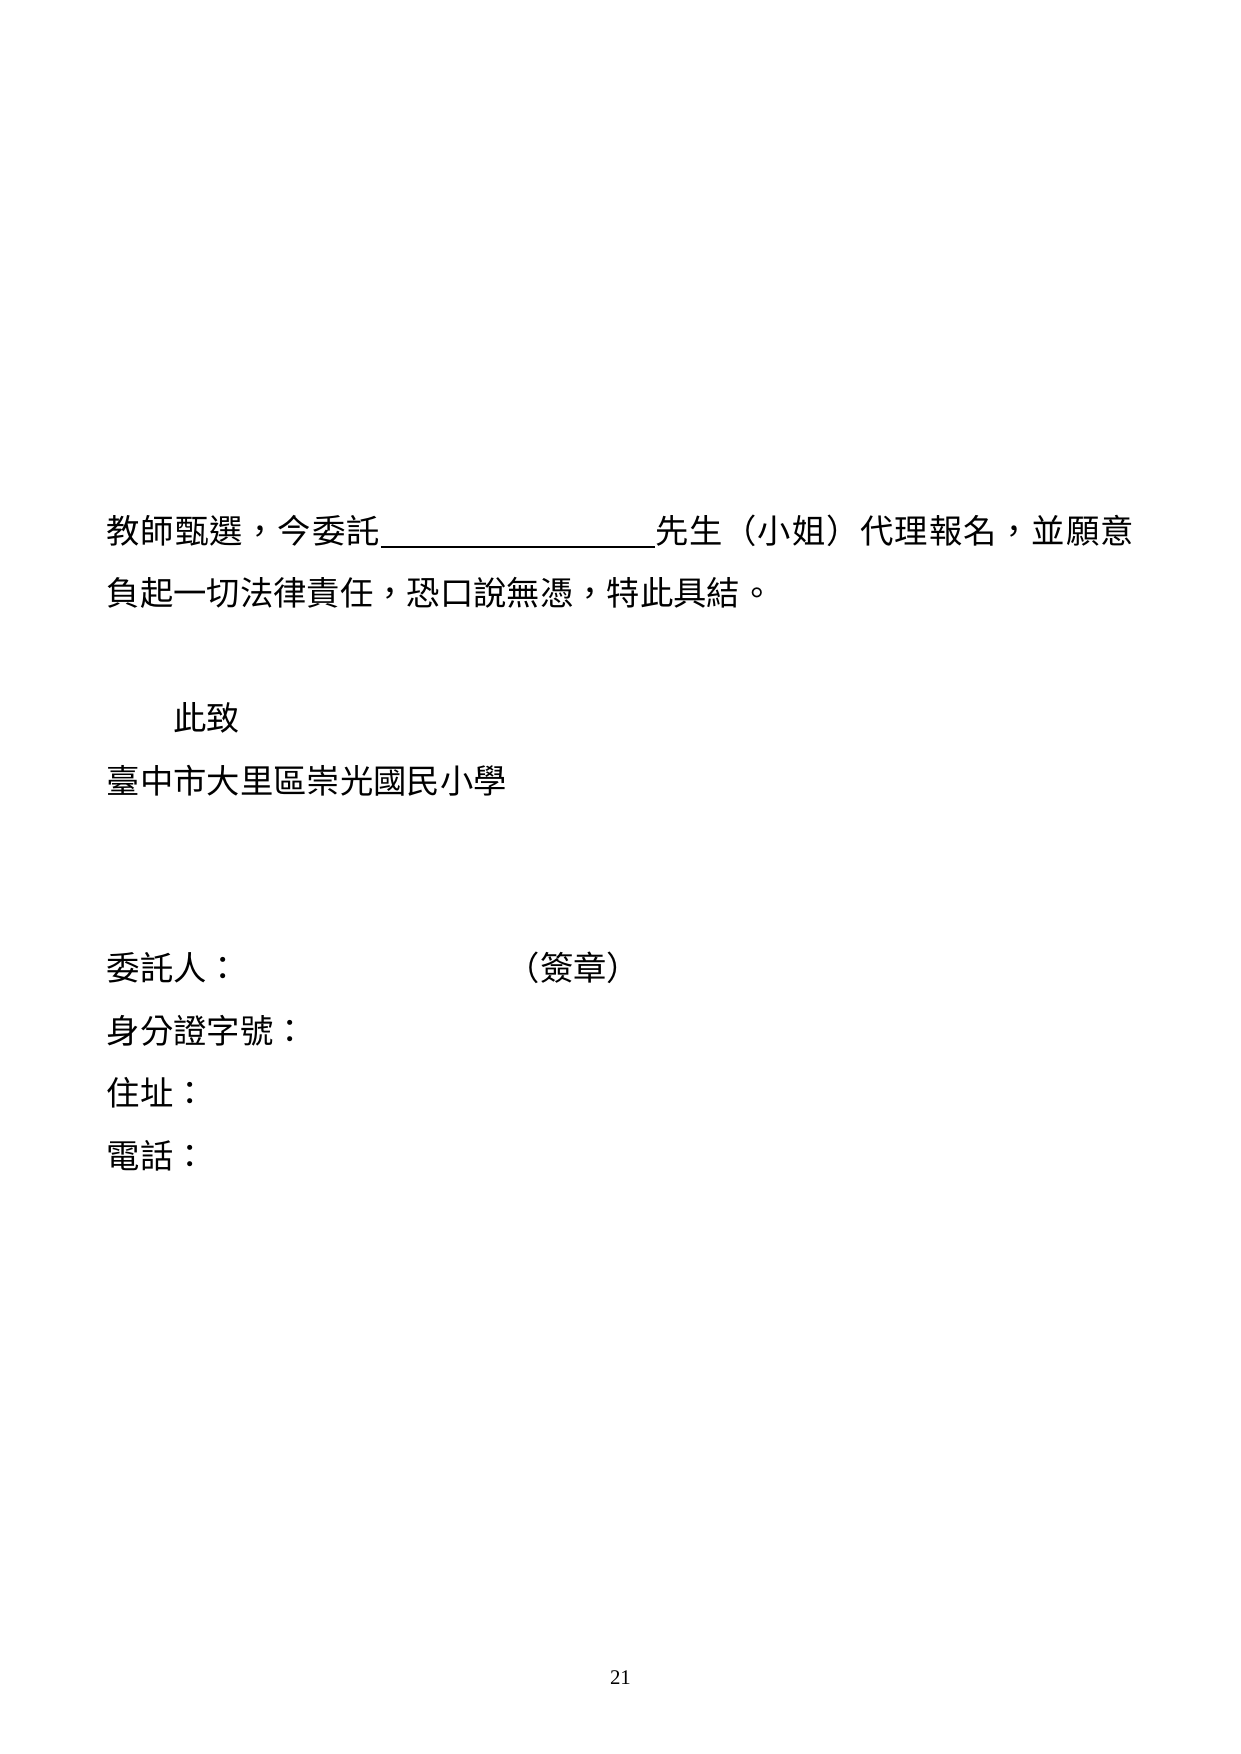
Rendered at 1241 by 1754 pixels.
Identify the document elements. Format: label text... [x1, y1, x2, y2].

text 此致 [106, 675, 1134, 737]
text 住址： [106, 1050, 1134, 1112]
text 教師甄選，今委託 先生（小姐）代理報名，並願意負起一切法律責任，恐口說無憑，特此具結。 [106, 487, 1134, 612]
text 臺中市大里區崇光國民小學 [106, 737, 1134, 800]
text 身分證字號： [106, 987, 1134, 1050]
text 委託人： （簽章） [106, 925, 1134, 987]
text 電話： [106, 1112, 1134, 1175]
